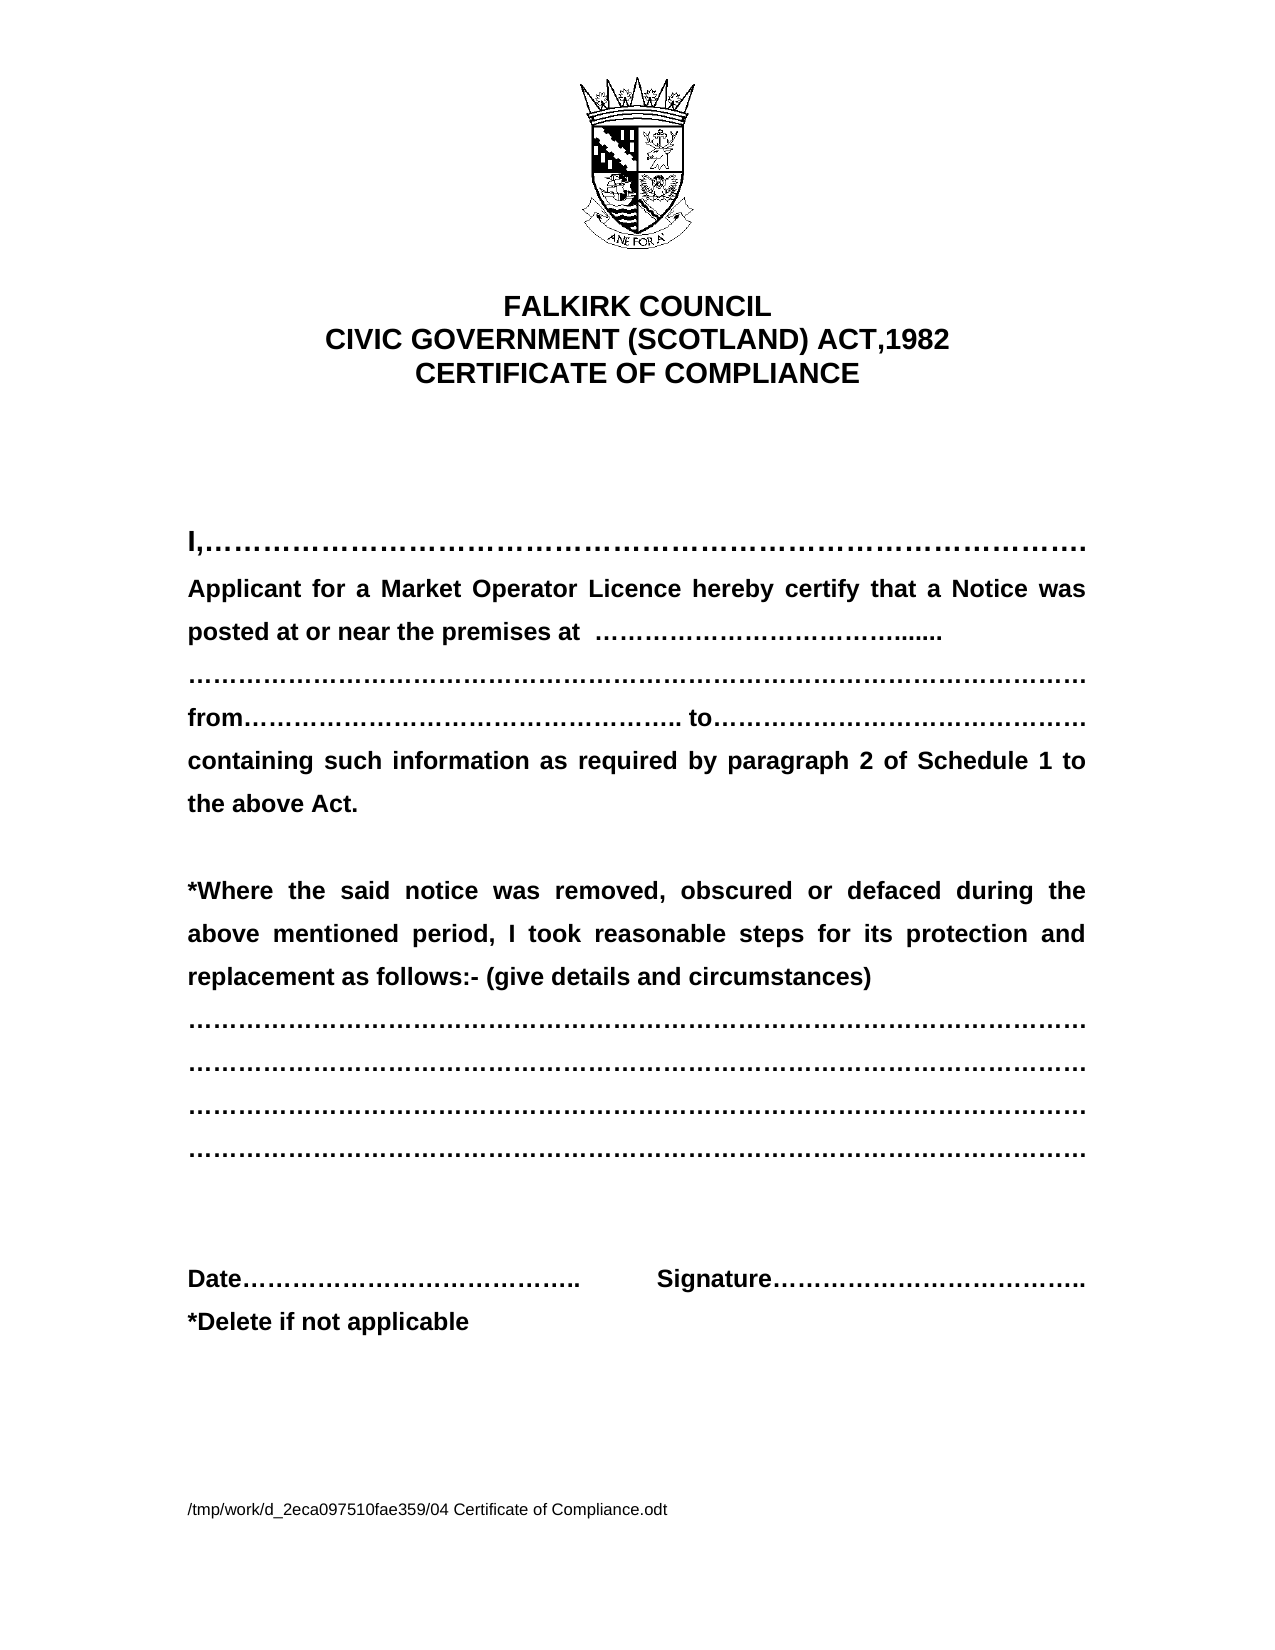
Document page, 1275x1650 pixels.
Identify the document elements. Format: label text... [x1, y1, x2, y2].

text ……………………………………………………………………………………………… [187, 660, 1087, 689]
text I,………………………………………………………………………………. [187, 523, 1087, 557]
text Date………………………………….. Signature……………………………….. [187, 1264, 1087, 1293]
subtitle FALKIRK COUNCIL [187, 289, 1087, 322]
text Applicant for a Market Operator Licence hereby certify that a Notice was posted at or near the premises at ………………………………....... [187, 574, 1087, 646]
text *Where the said notice was removed, obscured or defaced during the above mentioned period, I took reasonable steps for its protection and replacement as follows:- (give details and circumstances) [187, 876, 1087, 991]
text containing such information as required by paragraph 2 of Schedule 1 to the above Act. [187, 746, 1087, 818]
text *Delete if not applicable [187, 1307, 1087, 1336]
text CERTIFICATE OF COMPLIANCE [187, 356, 1087, 389]
text from…………………………………………….. to……………………………………… [187, 703, 1087, 732]
text ……………………………………………………………………………………………………………………………………………………………………………………………………………………………………………………………………………………………………………………………………………………………………………………………… [187, 1005, 1087, 1163]
subtitle CIVIC GOVERNMENT (SCOTLAND) ACT,1982 [187, 322, 1087, 356]
